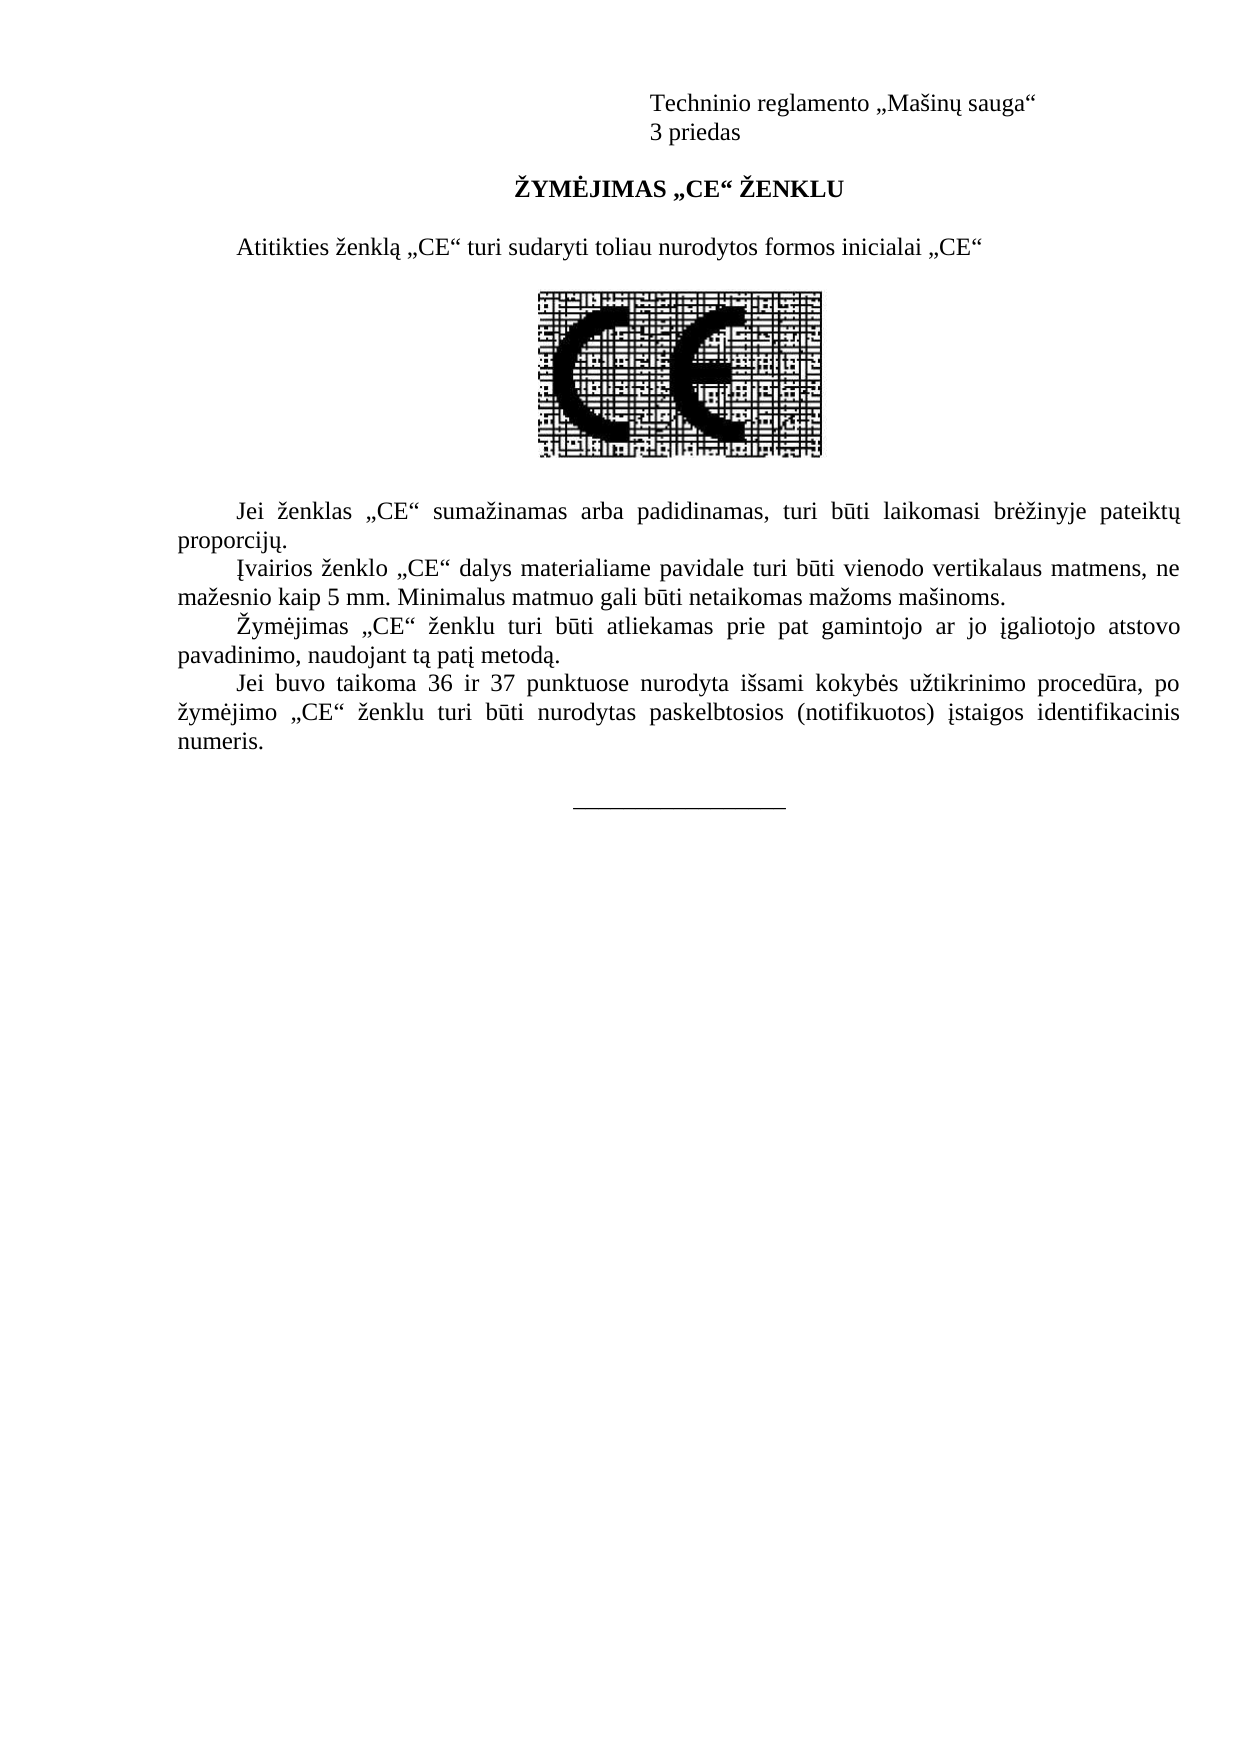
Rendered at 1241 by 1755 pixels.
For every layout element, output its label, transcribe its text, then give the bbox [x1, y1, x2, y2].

text Atitikties ženklą „CE“ turi sudaryti toliau nurodytos formos inicialai „CE“ [177, 232, 1181, 260]
text ŽYMĖJIMAS „CE“ ŽENKLU [177, 174, 1181, 203]
text Žymėjimas „CE“ ženklu turi būti atliekamas prie pat gamintojo ar jo įgaliotojo atstovo pavadinimo, naudojant tą patį metodą. [177, 611, 1181, 668]
text Techninio reglamento „Mašinų sauga“ [649, 88, 1181, 117]
text Jei buvo taikoma 36 ir 37 punktuose nurodyta išsami kokybės užtikrinimo procedūra, po žymėjimo „CE“ ženklu turi būti nurodytas paskelbtosios (notifikuotos) įstaigos identifikacinis numeris. [177, 668, 1181, 755]
text _________________ [177, 783, 1181, 812]
text 3 priedas [649, 117, 1181, 145]
text Jei ženklas „CE“ sumažinamas arba padidinamas, turi būti laikomasi brėžinyje pateiktų proporcijų. [177, 496, 1181, 553]
text Įvairios ženklo „CE“ dalys materialiame pavidale turi būti vienodo vertikalaus matmens, ne mažesnio kaip 5 mm. Minimalus matmuo gali būti netaikomas mažoms mašinoms. [177, 553, 1181, 611]
